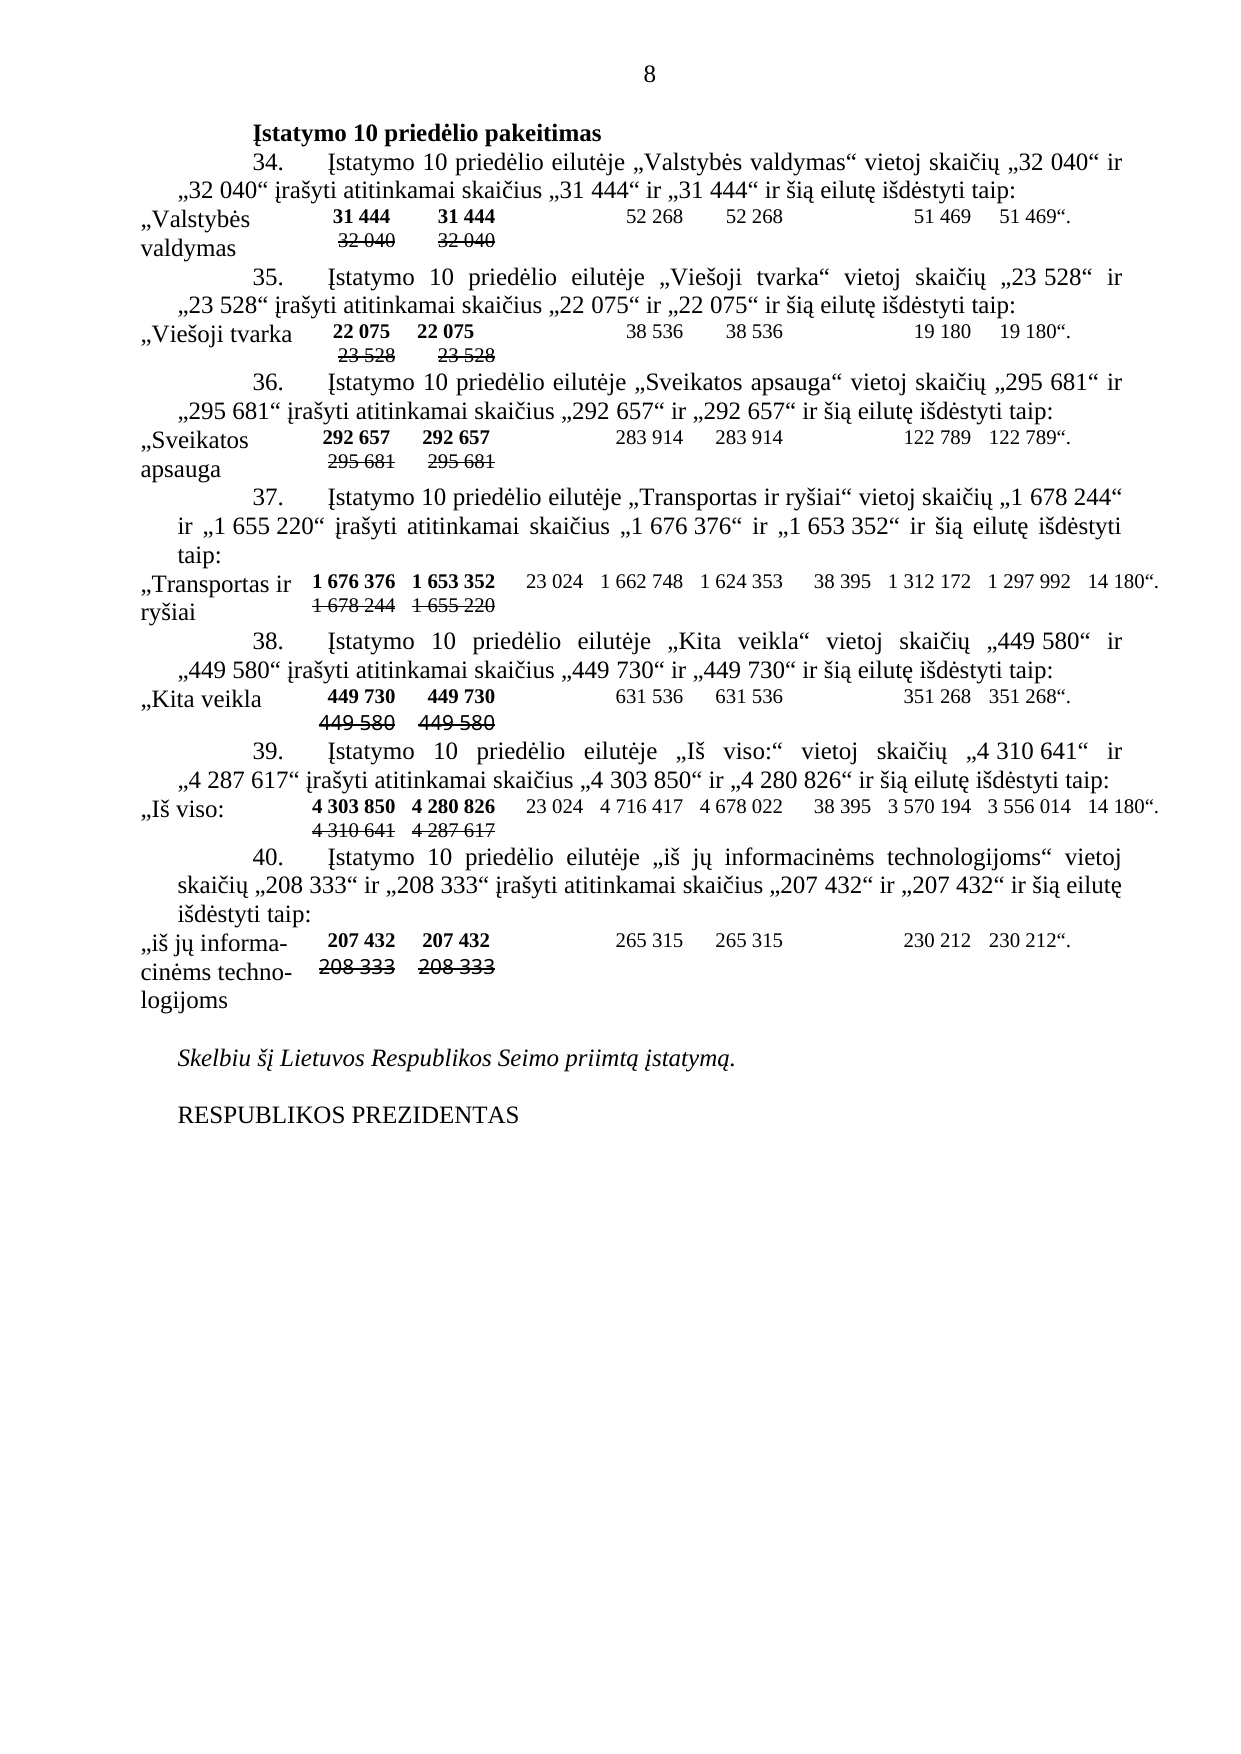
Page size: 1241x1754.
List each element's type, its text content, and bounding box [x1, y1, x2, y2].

table_header 52 268 [586, 204, 686, 262]
table_header 122 789“. [974, 425, 1074, 482]
table_header 52 268 [686, 204, 786, 262]
table_header [1074, 319, 1162, 367]
table_header 265 315 [586, 928, 686, 1014]
table_header [786, 928, 874, 1014]
table_header 1 662 748 [586, 569, 686, 626]
list Įstatymo 10 priedėlio eilutėje „Kita veikla“ vietoj skaičių „449 580“ ir „449 580“ įrašyti atitinkamai skaičius „449 730“ ir „449 730“ ir šią eilutę išdėstyti taip: [177, 626, 1122, 684]
table_header [498, 204, 586, 262]
table_header 449 730 449 580 [398, 684, 498, 736]
table_header 38 395 [786, 794, 874, 842]
table_header [498, 425, 586, 482]
table_header 230 212“. [974, 928, 1074, 1014]
subtitle Respublikos prezidentas [177, 1101, 1122, 1129]
list Įstatymo 10 priedėlio eilutėje „Sveikatos apsauga“ vietoj skaičių „295 681“ ir „295 681“ įrašyti atitinkamai skaičius „292 657“ ir „292 657“ ir šią eilutę išdėstyti taip: [177, 367, 1122, 425]
list Įstatymo 10 priedėlio eilutėje „iš jų informacinėms technologijoms“ vietoj skaičių „208 333“ ir „208 333“ įrašyti atitinkamai skaičius „207 432“ ir „207 432“ ir šią eilutę išdėstyti taip: [177, 842, 1122, 928]
table_header 1 676 376 1 678 244 [298, 569, 398, 626]
table_header [498, 684, 586, 736]
table_header 4 280 826 4 287 617 [398, 794, 498, 842]
table_header 4 678 022 [686, 794, 786, 842]
table_header 3 570 194 [874, 794, 974, 842]
table_header 38 395 [786, 569, 874, 626]
table_header 283 914 [686, 425, 786, 482]
table_header 265 315 [686, 928, 786, 1014]
table_header 1 312 172 [874, 569, 974, 626]
table_header 631 536 [686, 684, 786, 736]
table_header „Kita veikla [138, 684, 298, 736]
table_header 38 536 [586, 319, 686, 367]
table_header 207 432 208 333 [308, 928, 398, 1014]
table_header 31 444 32 040 [398, 204, 498, 262]
table_header „Iš viso: [138, 794, 298, 842]
table_header [1074, 204, 1162, 262]
table_header 351 268 [874, 684, 974, 736]
table_header 38 536 [686, 319, 786, 367]
table_header 23 024 [498, 794, 586, 842]
table_header 1 653 352 1 655 220 [398, 569, 498, 626]
table_header [498, 928, 586, 1014]
list Įstatymo 10 priedėlio eilutėje „Valstybės valdymas“ vietoj skaičių „32 040“ ir „32 040“ įrašyti atitinkamai skaičius „31 444“ ir „31 444“ ir šią eilutę išdėstyti taip: [177, 147, 1122, 204]
table_header [498, 319, 586, 367]
table_header „Transportas ir ryšiai [138, 569, 298, 626]
table_header „Viešoji tvarka [138, 319, 298, 367]
table_header 14 180“. [1074, 569, 1162, 626]
table_header 230 212 [874, 928, 974, 1014]
table_header 122 789 [874, 425, 974, 482]
table_header 22 075 23 528 [398, 319, 498, 367]
table_header 31 444 32 040 [298, 204, 398, 262]
subtitle Skelbiu šį Lietuvos Respublikos Seimo priimtą įstatymą. [177, 1043, 1122, 1072]
table_header 207 432 208 333 [398, 928, 498, 1014]
table_header „Valstybės valdymas [138, 204, 298, 262]
table_header [1074, 425, 1162, 482]
table_header 14 180“. [1074, 794, 1162, 842]
table_header 1 624 353 [686, 569, 786, 626]
table_header 449 730 449 580 [298, 684, 398, 736]
table_header 283 914 [586, 425, 686, 482]
table_header [786, 684, 874, 736]
table_header [1074, 684, 1162, 736]
table_header „Sveikatos apsauga [138, 425, 298, 482]
table_header 4 303 850 4 310 641 [298, 794, 398, 842]
text Įstatymo 10 priedėlio pakeitimas [252, 118, 1122, 147]
table_header [1074, 928, 1162, 1014]
table_header 4 716 417 [586, 794, 686, 842]
list Įstatymo 10 priedėlio eilutėje „Iš viso:“ vietoj skaičių „4 310 641“ ir „4 287 617“ įrašyti atitinkamai skaičius „4 303 850“ ir „4 280 826“ ir šią eilutę išdėstyti taip: [177, 736, 1122, 794]
table_header 1 297 992 [974, 569, 1074, 626]
list Įstatymo 10 priedėlio eilutėje „Transportas ir ryšiai“ vietoj skaičių „1 678 244“ ir „1 655 220“ įrašyti atitinkamai skaičius „1 676 376“ ir „1 653 352“ ir šią eilutę išdėstyti taip: [177, 482, 1122, 569]
table_header 51 469 [874, 204, 974, 262]
table_header 19 180 [874, 319, 974, 367]
table_header „iš jų informa-cinėms techno-logijoms [138, 928, 308, 1014]
table_header 23 024 [498, 569, 586, 626]
table_header [786, 204, 874, 262]
table_header 51 469“. [974, 204, 1074, 262]
list Įstatymo 10 priedėlio eilutėje „Viešoji tvarka“ vietoj skaičių „23 528“ ir „23 528“ įrašyti atitinkamai skaičius „22 075“ ir „22 075“ ir šią eilutę išdėstyti taip: [177, 262, 1122, 319]
table_header 292 657 295 681 [298, 425, 398, 482]
table_header 631 536 [586, 684, 686, 736]
table_header 351 268“. [974, 684, 1074, 736]
table_header 3 556 014 [974, 794, 1074, 842]
table_header [786, 319, 874, 367]
table_header [786, 425, 874, 482]
table_header 22 075 23 528 [298, 319, 398, 367]
table_header 19 180“. [974, 319, 1074, 367]
table_header 292 657 295 681 [398, 425, 498, 482]
